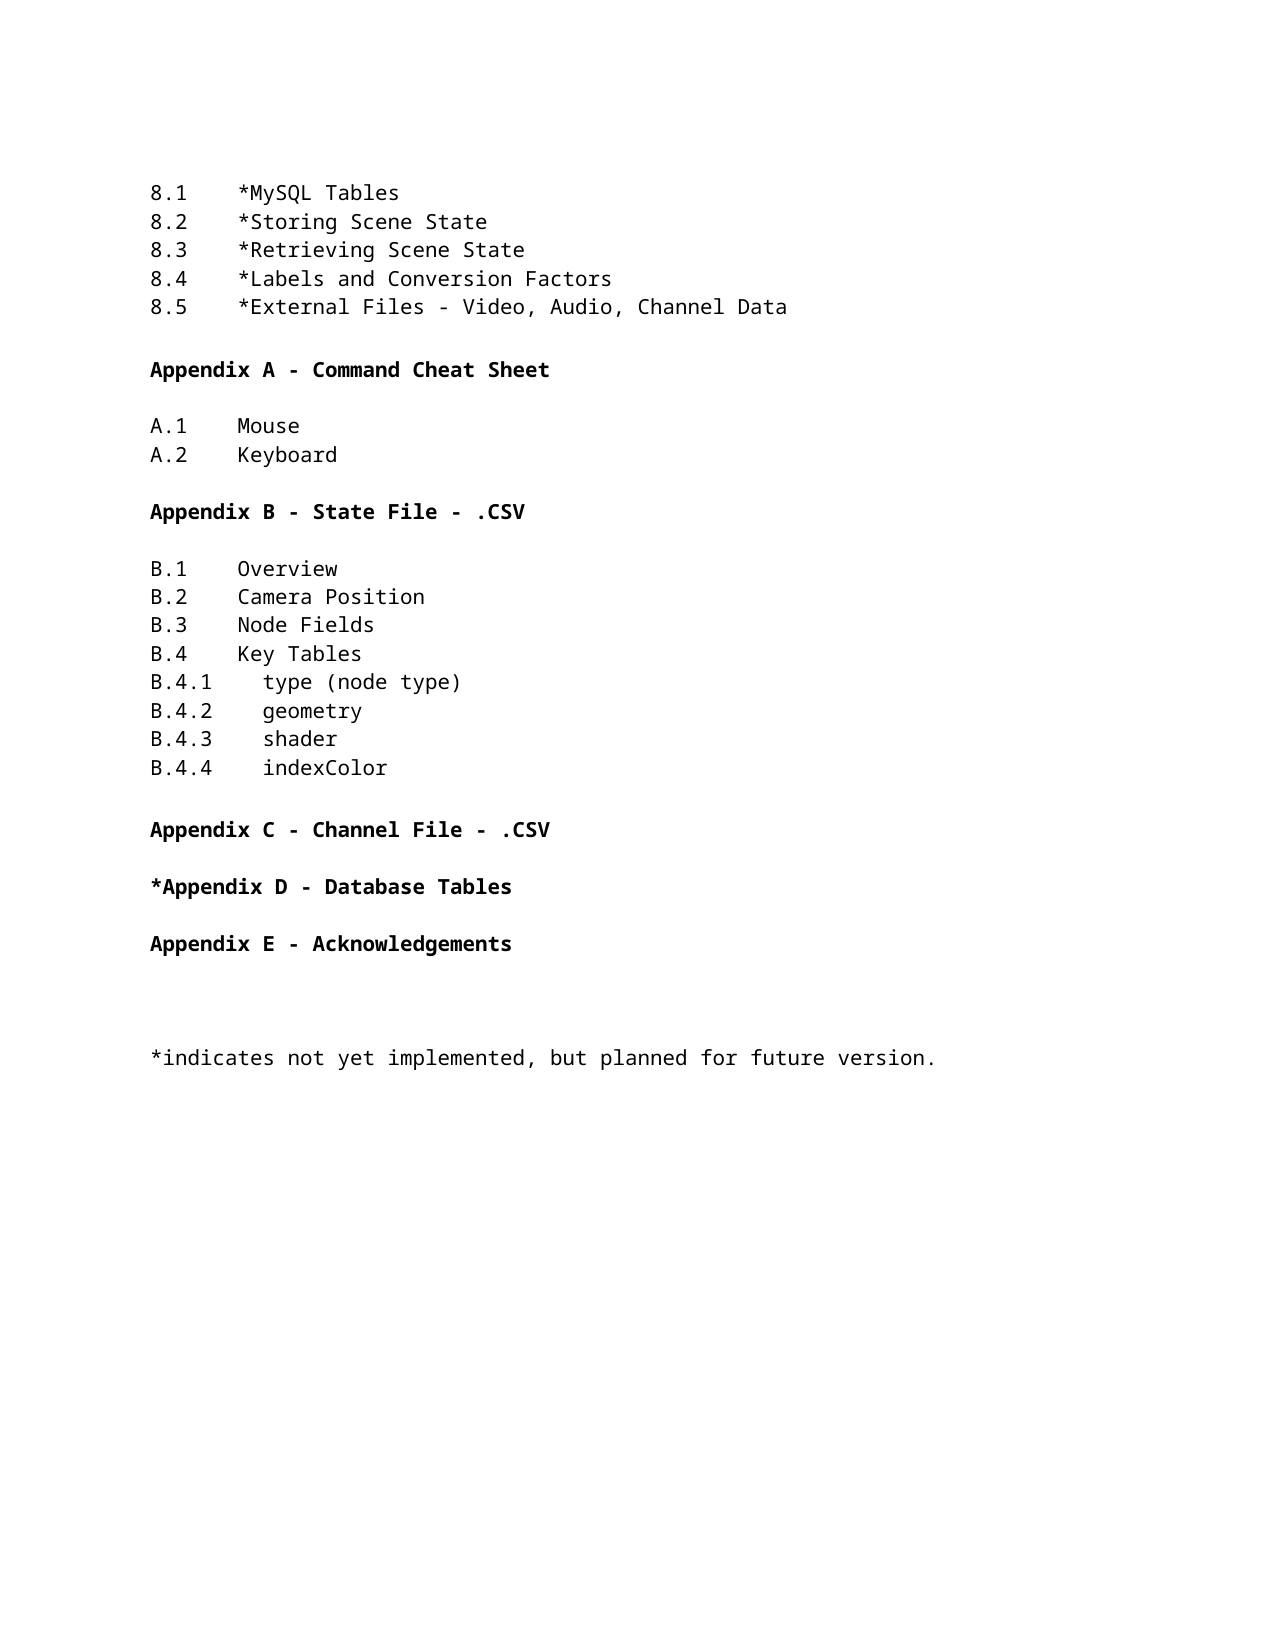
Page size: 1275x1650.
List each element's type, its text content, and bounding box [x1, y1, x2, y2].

text Appendix E - Acknowledgements [150, 929, 1125, 957]
text A.1 Mouse [150, 412, 1125, 440]
text Appendix C - Channel File - .CSV [150, 815, 1125, 844]
text 8.2 *Storing Scene State [150, 207, 1125, 235]
text B.4 Key Tables [150, 639, 1125, 667]
text 8.5 *External Files - Video, Audio, Channel Data [150, 292, 1125, 321]
text *Appendix D - Database Tables [150, 872, 1125, 901]
text B.4.2 geometry [150, 696, 1125, 724]
text B.4.4 indexColor [150, 753, 1125, 781]
text 8.3 *Retrieving Scene State [150, 235, 1125, 264]
text 8.1 *MySQL Tables [150, 178, 1125, 207]
text B.4.1 type (node type) [150, 667, 1125, 696]
text B.1 Overview [150, 554, 1125, 582]
text B.2 Camera Position [150, 582, 1125, 611]
text *indicates not yet implemented, but planned for future version. [150, 1043, 1125, 1071]
text Appendix A - Command Cheat Sheet [150, 355, 1125, 383]
text B.4.3 shader [150, 724, 1125, 753]
text A.2 Keyboard [150, 440, 1125, 468]
text 8.4 *Labels and Conversion Factors [150, 264, 1125, 292]
text Appendix B - State File - .CSV [150, 497, 1125, 525]
text B.3 Node Fields [150, 611, 1125, 639]
